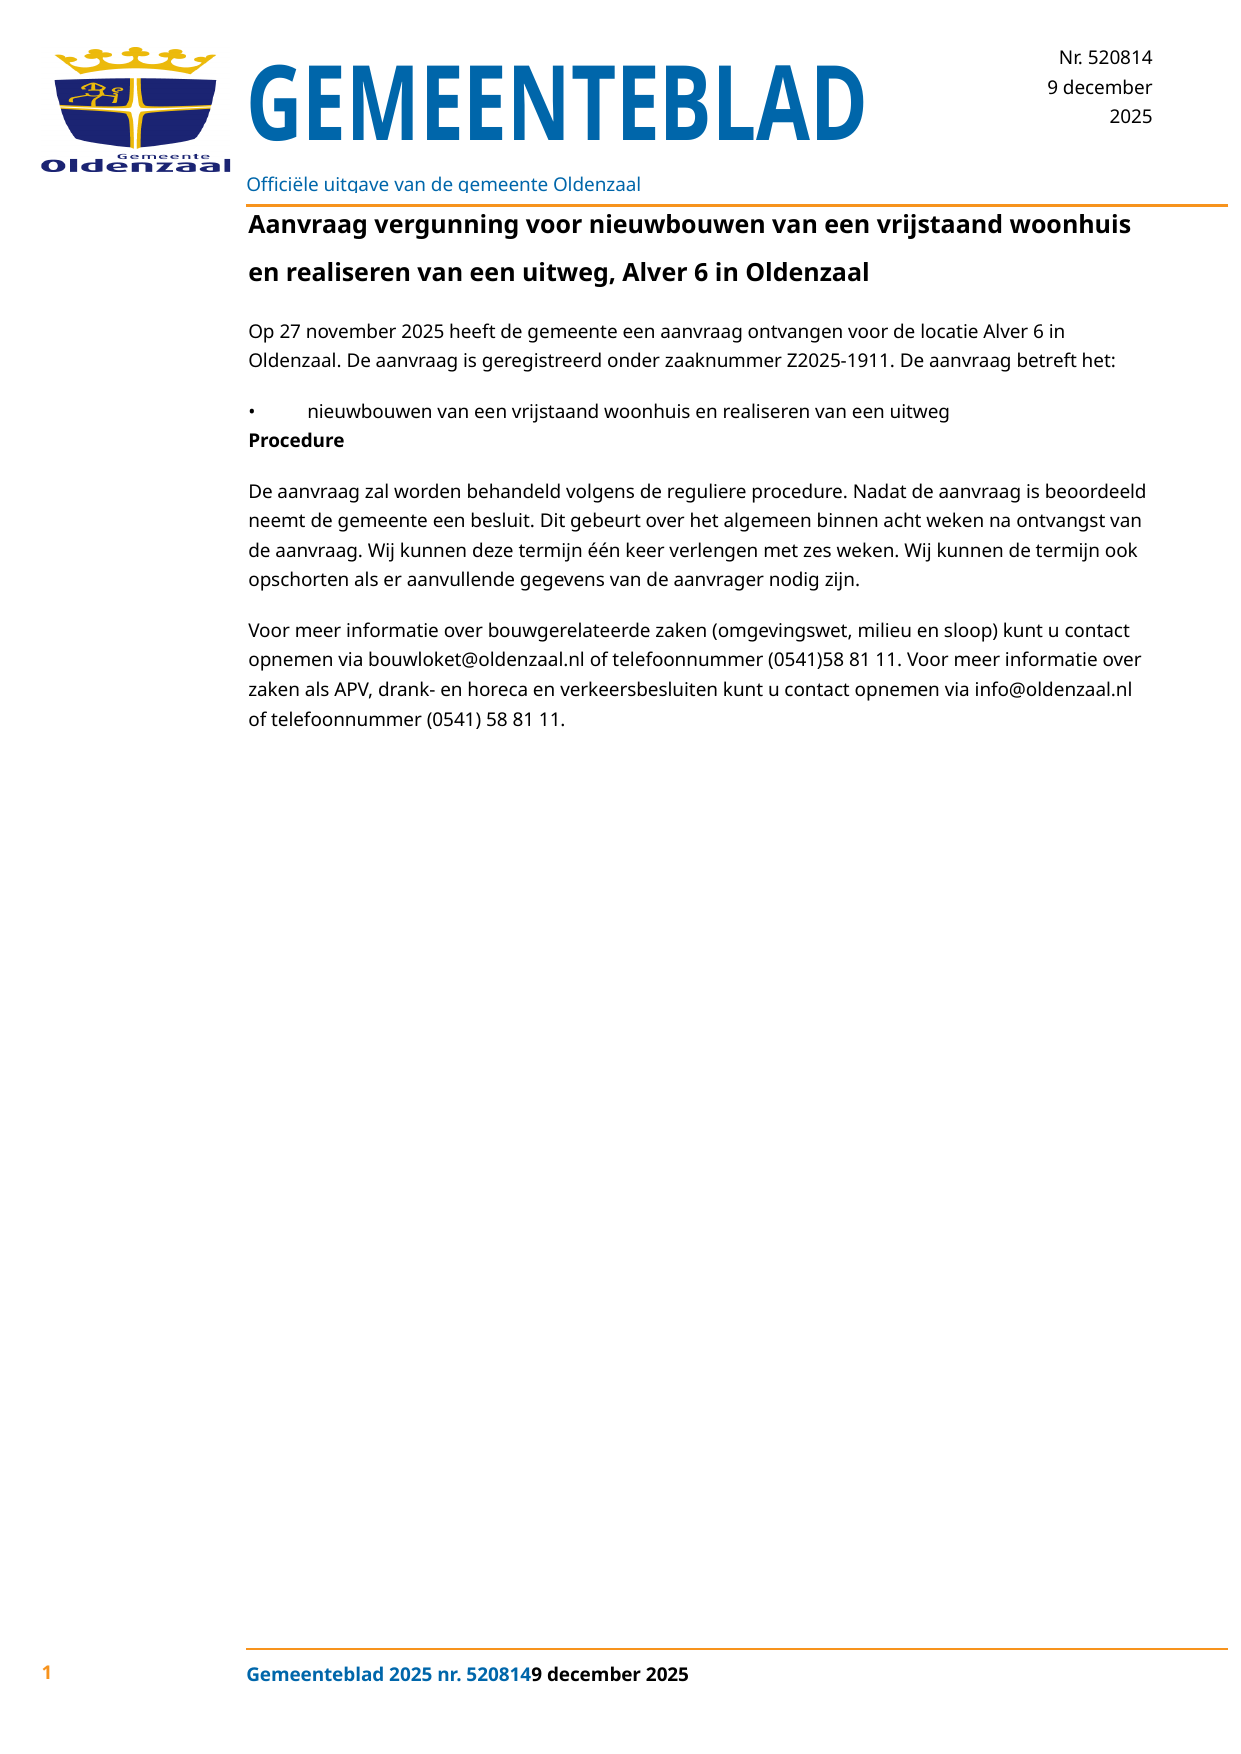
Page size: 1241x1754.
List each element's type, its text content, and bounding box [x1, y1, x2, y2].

text Procedure [248, 427, 1152, 453]
text De aanvraag zal worden behandeld volgens de reguliere procedure. Nadat de aanvraag is beoordeeld neemt de gemeente een besluit. Dit gebeurt over het algemeen binnen acht weken na ontvangst van de aanvraag. Wij kunnen deze termijn één keer verlengen met zes weken. Wij kunnen de termijn ook opschorten als er aanvullende gegevens van de aanvrager nodig zijn. [248, 478, 1152, 592]
picture [41, 47, 231, 172]
text Voor meer informatie over bouwgerelateerde zaken (omgevingswet, milieu en sloop) kunt u contact opnemen via bouwloket@oldenzaal.nl of telefoonnummer (0541)58 81 11. Voor meer informatie over zaken als APV, drank- en horeca en verkeersbesluiten kunt u contact opnemen via info@oldenzaal.nl of telefoonnummer (0541) 58 81 11. [248, 617, 1152, 732]
text Aanvraag vergunning voor nieuwbouwen van een vrijstaand woonhuis en realiseren van een uitweg, Alver 6 in Oldenzaal [248, 207, 1152, 288]
text Op 27 november 2025 heeft de gemeente een aanvraag ontvangen voor de locatie Alver 6 in Oldenzaal. De aanvraag is geregistreerd onder zaaknummer Z2025-1911. De aanvraag betreft het: [248, 318, 1152, 373]
list nieuwbouwen van een vrijstaand woonhuis en realiseren van een uitweg [248, 398, 1152, 424]
